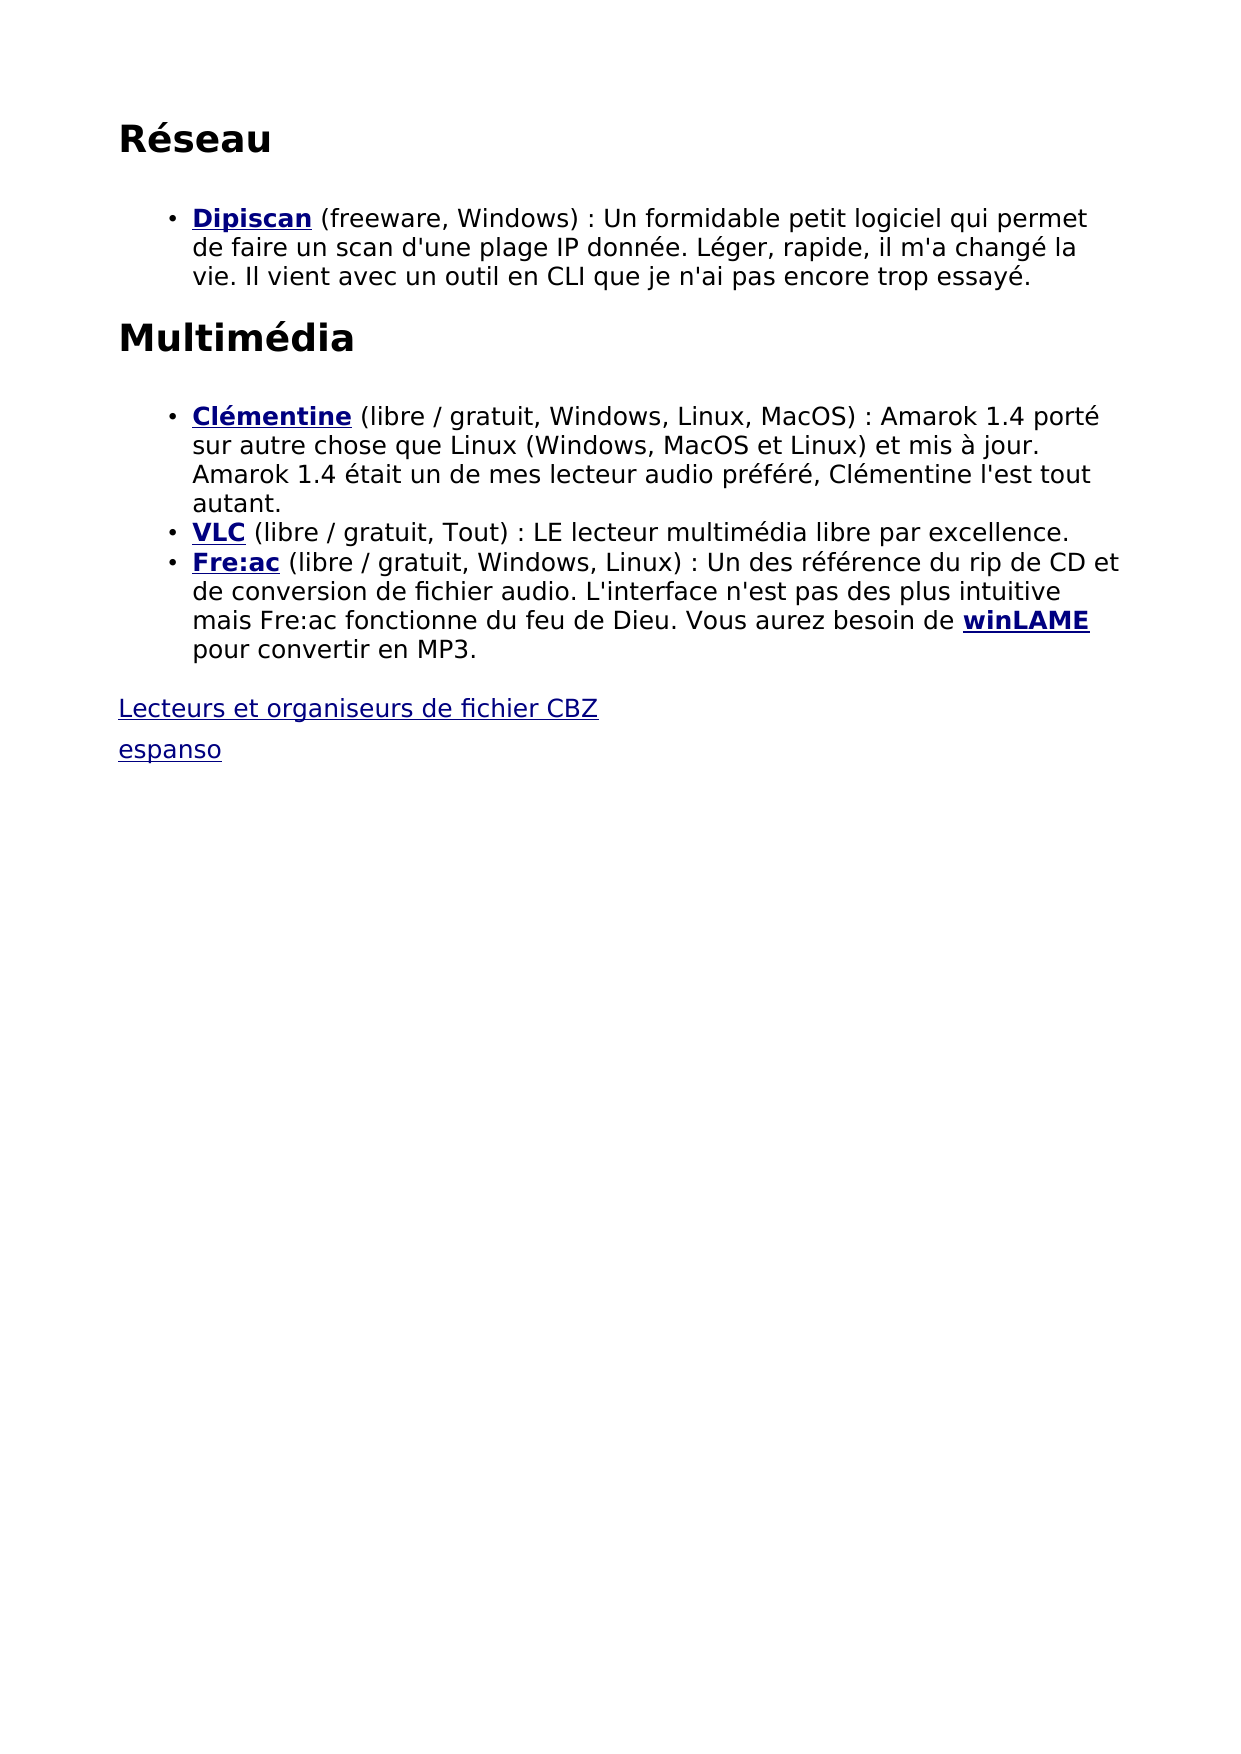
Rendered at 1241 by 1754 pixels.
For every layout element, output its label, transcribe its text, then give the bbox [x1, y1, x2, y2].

subtitle Réseau [118, 118, 1122, 162]
list Dipiscan (freeware, Windows) : Un formidable petit logiciel qui permet de faire un scan d'une plage IP donnée. Léger, rapide, il m'a changé la vie. Il vient avec un outil en CLI que je n'ai pas encore trop essayé. [177, 204, 1122, 291]
list VLC (libre / gratuit, Tout) : LE lecteur multimédia libre par excellence. [177, 518, 1122, 548]
list Fre:ac (libre / gratuit, Windows, Linux) : Un des référence du rip de CD et de conversion de fichier audio. L'interface n'est pas des plus intuitive mais Fre:ac fonctionne du feu de Dieu. Vous aurez besoin de winLAME pour convertir en MP3. [177, 548, 1122, 664]
subtitle Multimédia [118, 316, 1122, 360]
text Lecteurs et organiseurs de fichier CBZ [118, 694, 1122, 723]
list Clémentine (libre / gratuit, Windows, Linux, MacOS) : Amarok 1.4 porté sur autre chose que Linux (Windows, MacOS et Linux) et mis à jour. Amarok 1.4 était un de mes lecteur audio préféré, Clémentine l'est tout autant. [177, 402, 1122, 518]
text espanso [118, 736, 1122, 765]
